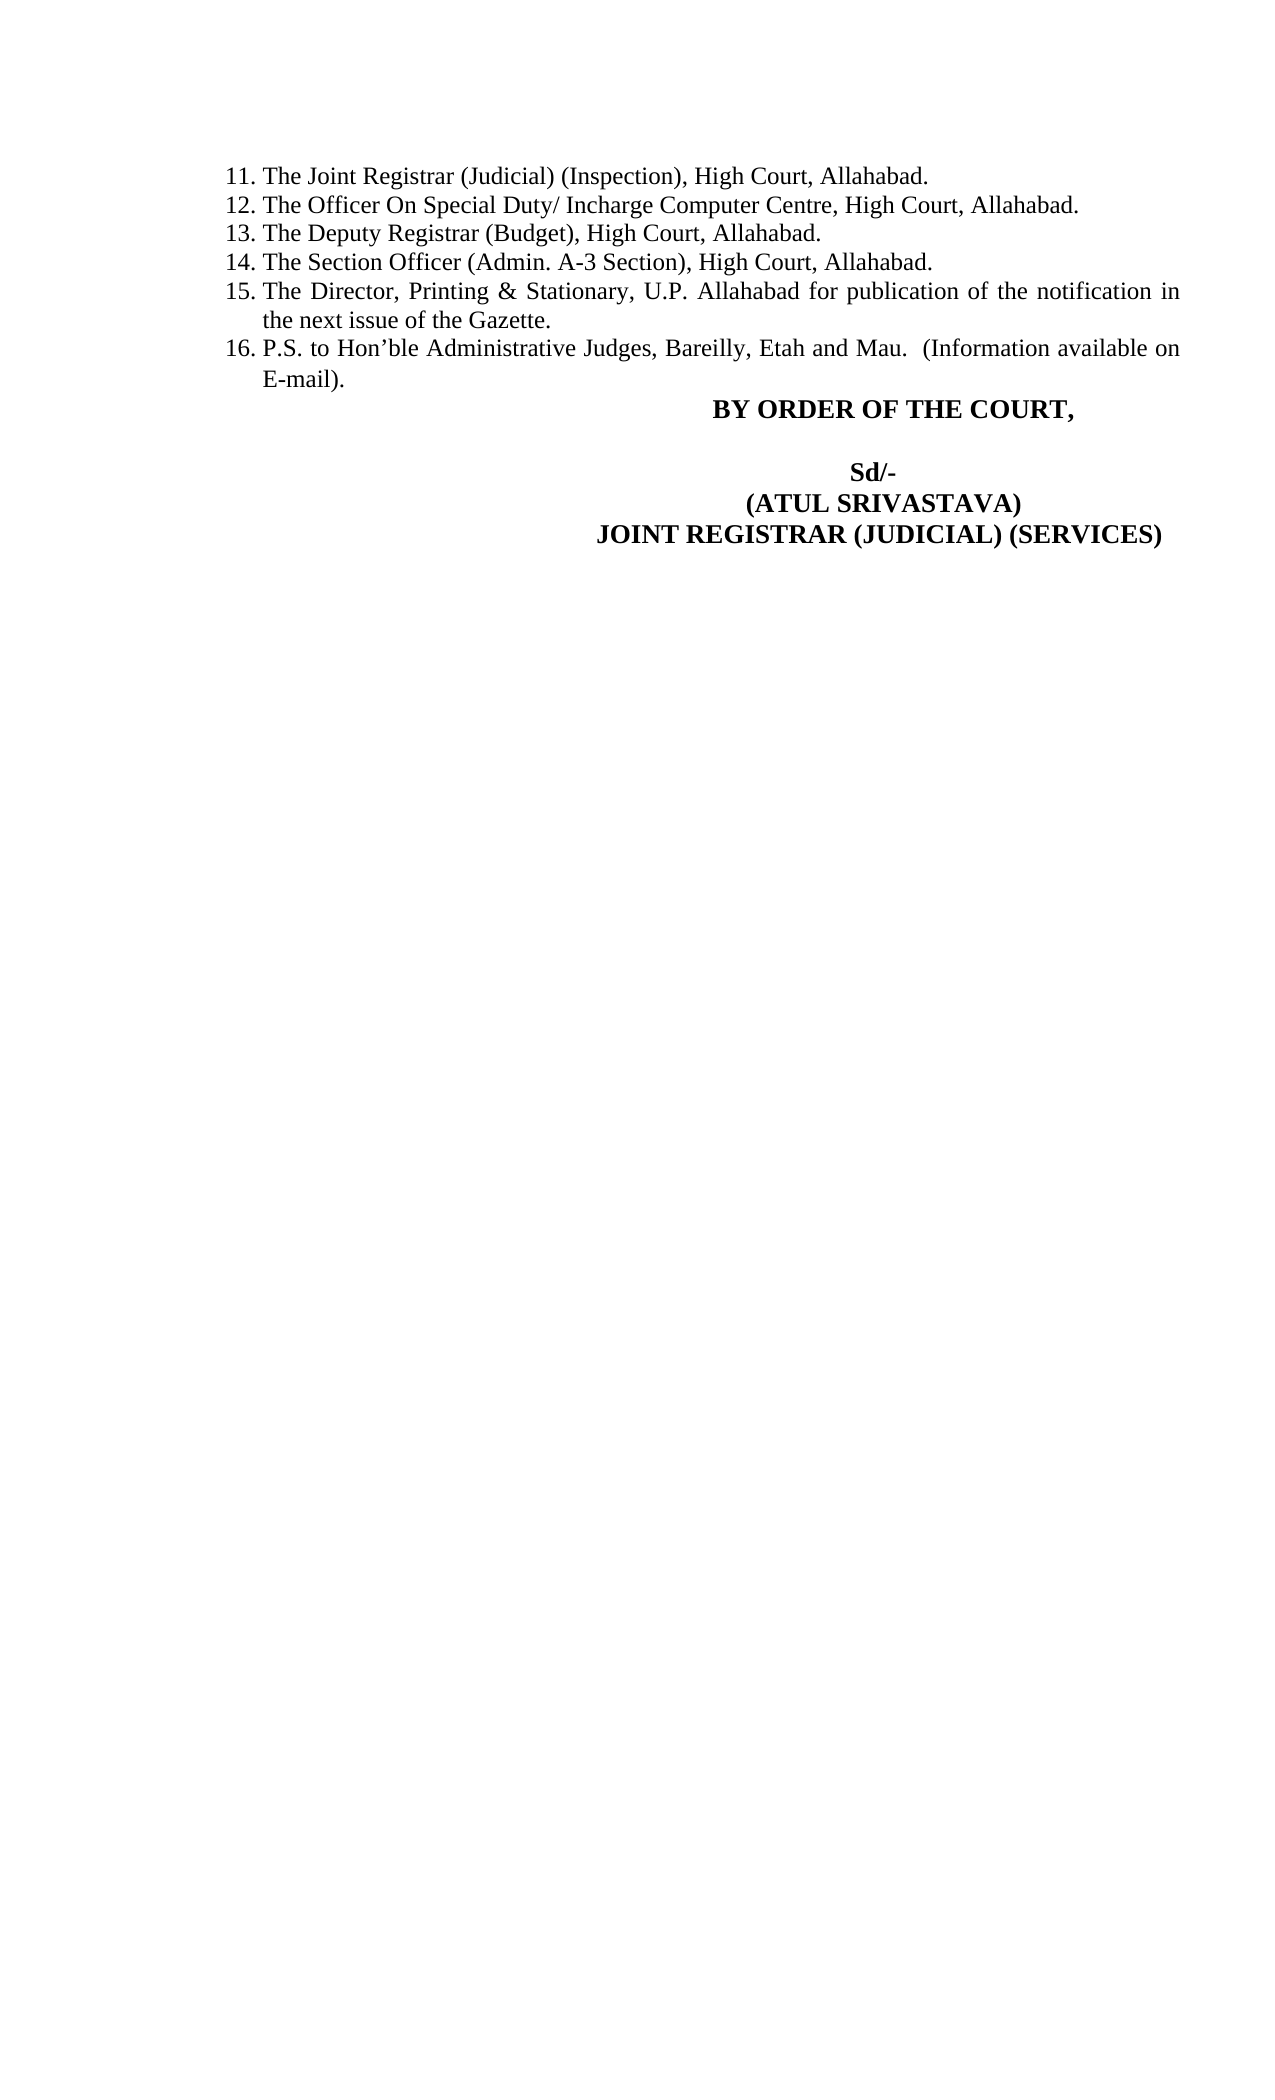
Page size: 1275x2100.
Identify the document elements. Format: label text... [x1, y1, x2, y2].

text (ATUL SRIVASTAVA) [187, 487, 1181, 518]
list The Deputy Registrar (Budget), High Court, Allahabad. [225, 218, 1181, 247]
list JOINT REGISTRAR (JUDICIAL) (SERVICES) [187, 518, 1181, 549]
list BY ORDER OF THE COURT, [225, 393, 1181, 424]
list The Joint Registrar (Judicial) (Inspection), High Court, Allahabad. [225, 161, 1181, 190]
list The Officer On Special Duty/ Incharge Computer Centre, High Court, Allahabad. [225, 190, 1181, 218]
text Sd/- [187, 456, 1183, 487]
list The Director, Printing & Stationary, U.P. Allahabad for publication of the notification in the next issue of the Gazette. [225, 276, 1181, 333]
list The Section Officer (Admin. A-3 Section), High Court, Allahabad. [225, 247, 1181, 276]
list P.S. to Hon’ble Administrative Judges, Bareilly, Etah and Mau. (Information available on E-mail). [225, 333, 1181, 393]
